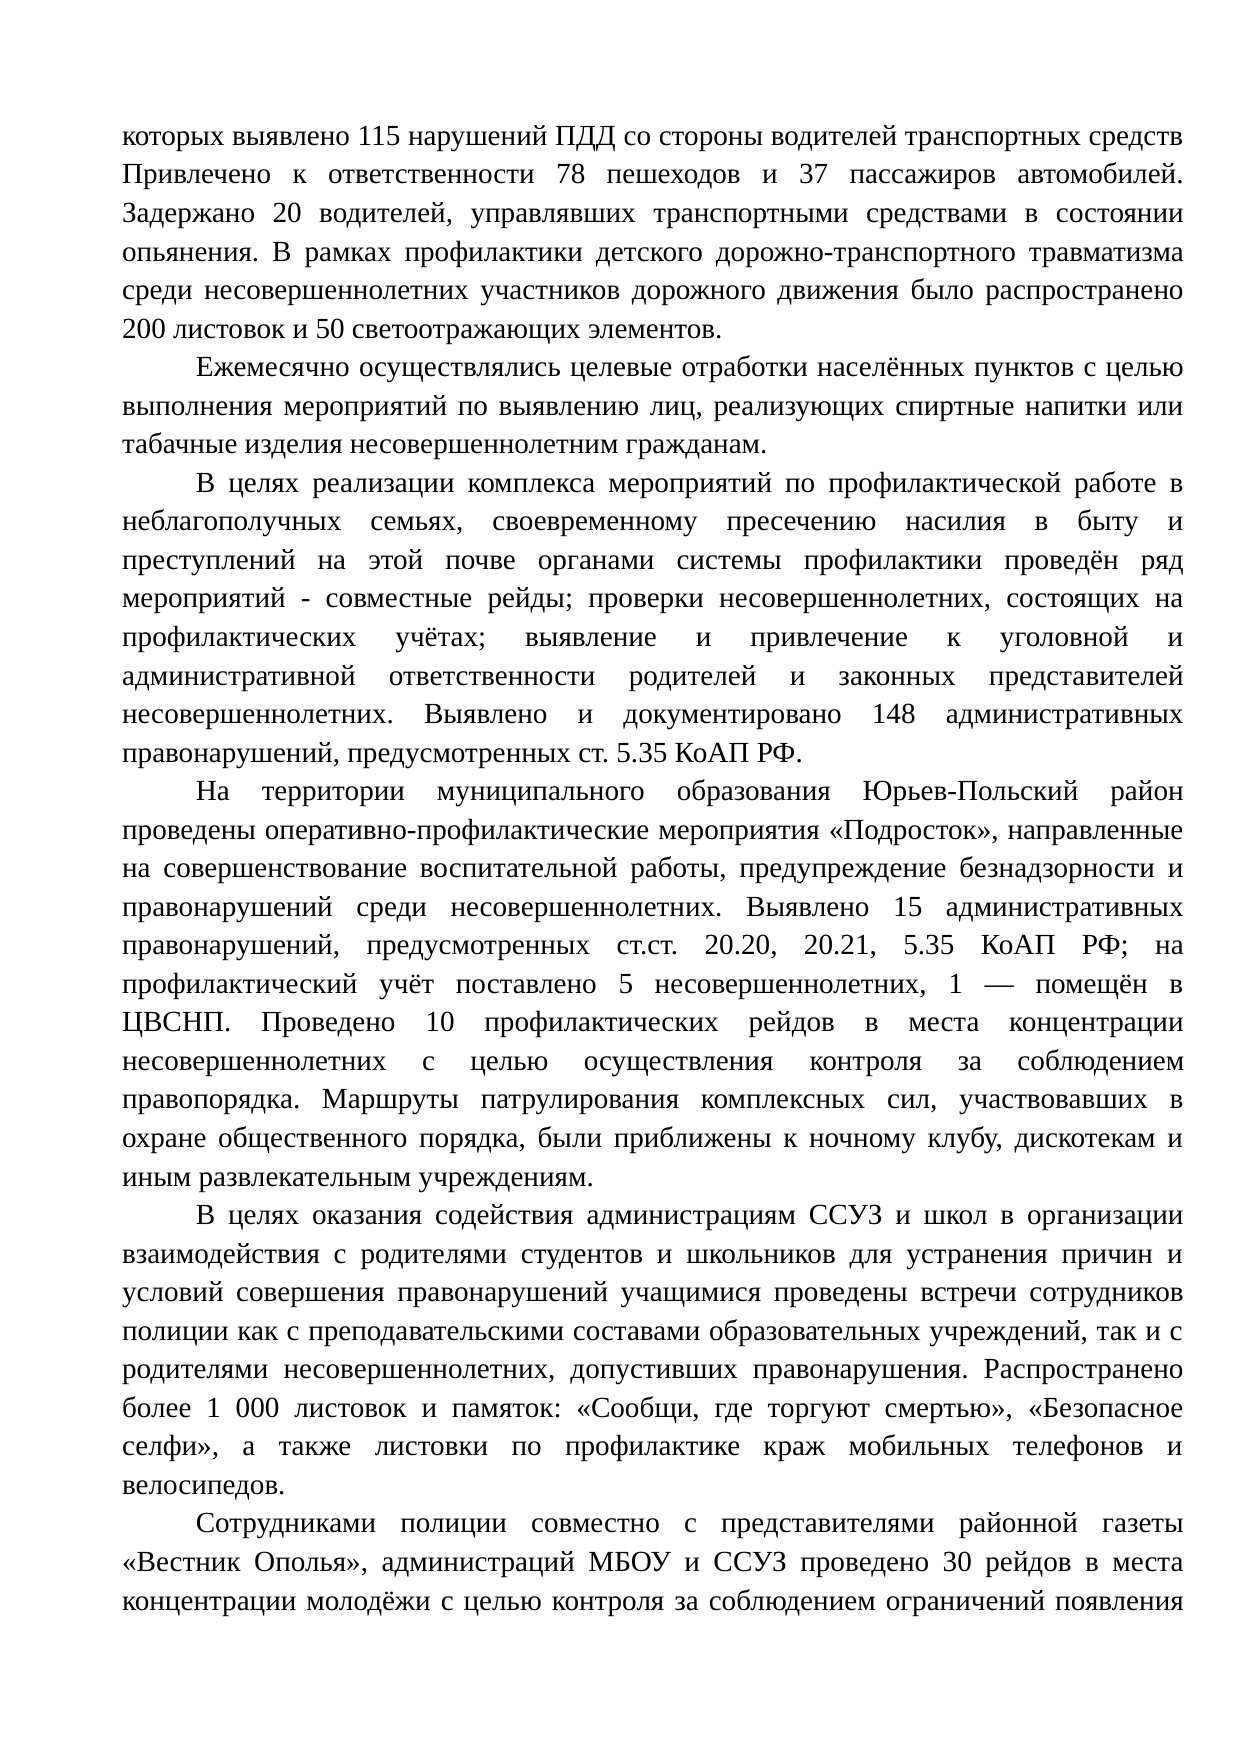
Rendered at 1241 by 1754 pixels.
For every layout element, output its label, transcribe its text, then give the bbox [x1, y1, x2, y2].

text Ежемесячно осуществлялись целевые отработки населённых пунктов с целью выполнения мероприятий по выявлению лиц, реализующих спиртные напитки или табачные изделия несовершеннолетним гражданам. [122, 349, 1184, 460]
text На территории муниципального образования Юрьев-Польский район проведены оперативно-профилактические мероприятия «Подросток», направленные на совершенствование воспитательной работы, предупреждение безнадзорности и правонарушений среди несовершеннолетних. Выявлено 15 административных правонарушений, предусмотренных ст.ст. 20.20, 20.21, 5.35 КоАП РФ; на профилактический учёт поставлено 5 несовершеннолетних, 1 — помещён в ЦВСНП. Проведено 10 профилактических рейдов в места концентрации несовершеннолетних с целью осуществления контроля за соблюдением правопорядка. Маршруты патрулирования комплексных сил, участвовавших в охране общественного порядка, были приближены к ночному клубу, дискотекам и иным развлекательным учреждениям. [122, 773, 1184, 1192]
text В целях реализации комплекса мероприятий по профилактической работе в неблагополучных семьях, своевременному пресечению насилия в быту и преступлений на этой почве органами системы профилактики проведён ряд мероприятий - совместные рейды; проверки несовершеннолетних, состоящих на профилактических учётах; выявление и привлечение к уголовной и административной ответственности родителей и законных представителей несовершеннолетних. Выявлено и документировано 148 административных правонарушений, предусмотренных ст. 5.35 КоАП РФ. [122, 465, 1184, 768]
text которых выявлено 115 нарушений ПДД со стороны водителей транспортных средств Привлечено к ответственности 78 пешеходов и 37 пассажиров автомобилей. Задержано 20 водителей, управлявших транспортными средствами в состоянии опьянения. В рамках профилактики детского дорожно-транспортного травматизма среди несовершеннолетних участников дорожного движения было распространено 200 листовок и 50 светоотражающих элементов. [122, 118, 1184, 344]
text В целях оказания содействия администрациям ССУЗ и школ в организации взаимодействия с родителями студентов и школьников для устранения причин и условий совершения правонарушений учащимися проведены встречи сотрудников полиции как с преподавательскими составами образовательных учреждений, так и с родителями несовершеннолетних, допустивших правонарушения. Распространено более 1 000 листовок и памяток: «Сообщи, где торгуют смертью», «Безопасное селфи», а также листовки по профилактике краж мобильных телефонов и велосипедов. [122, 1197, 1184, 1501]
text Сотрудниками полиции совместно с представителями районной газеты «Вестник Ополья», администраций МБОУ и ССУЗ проведено 30 рейдов в места концентрации молодёжи с целью контроля за соблюдением ограничений появления [122, 1506, 1184, 1616]
